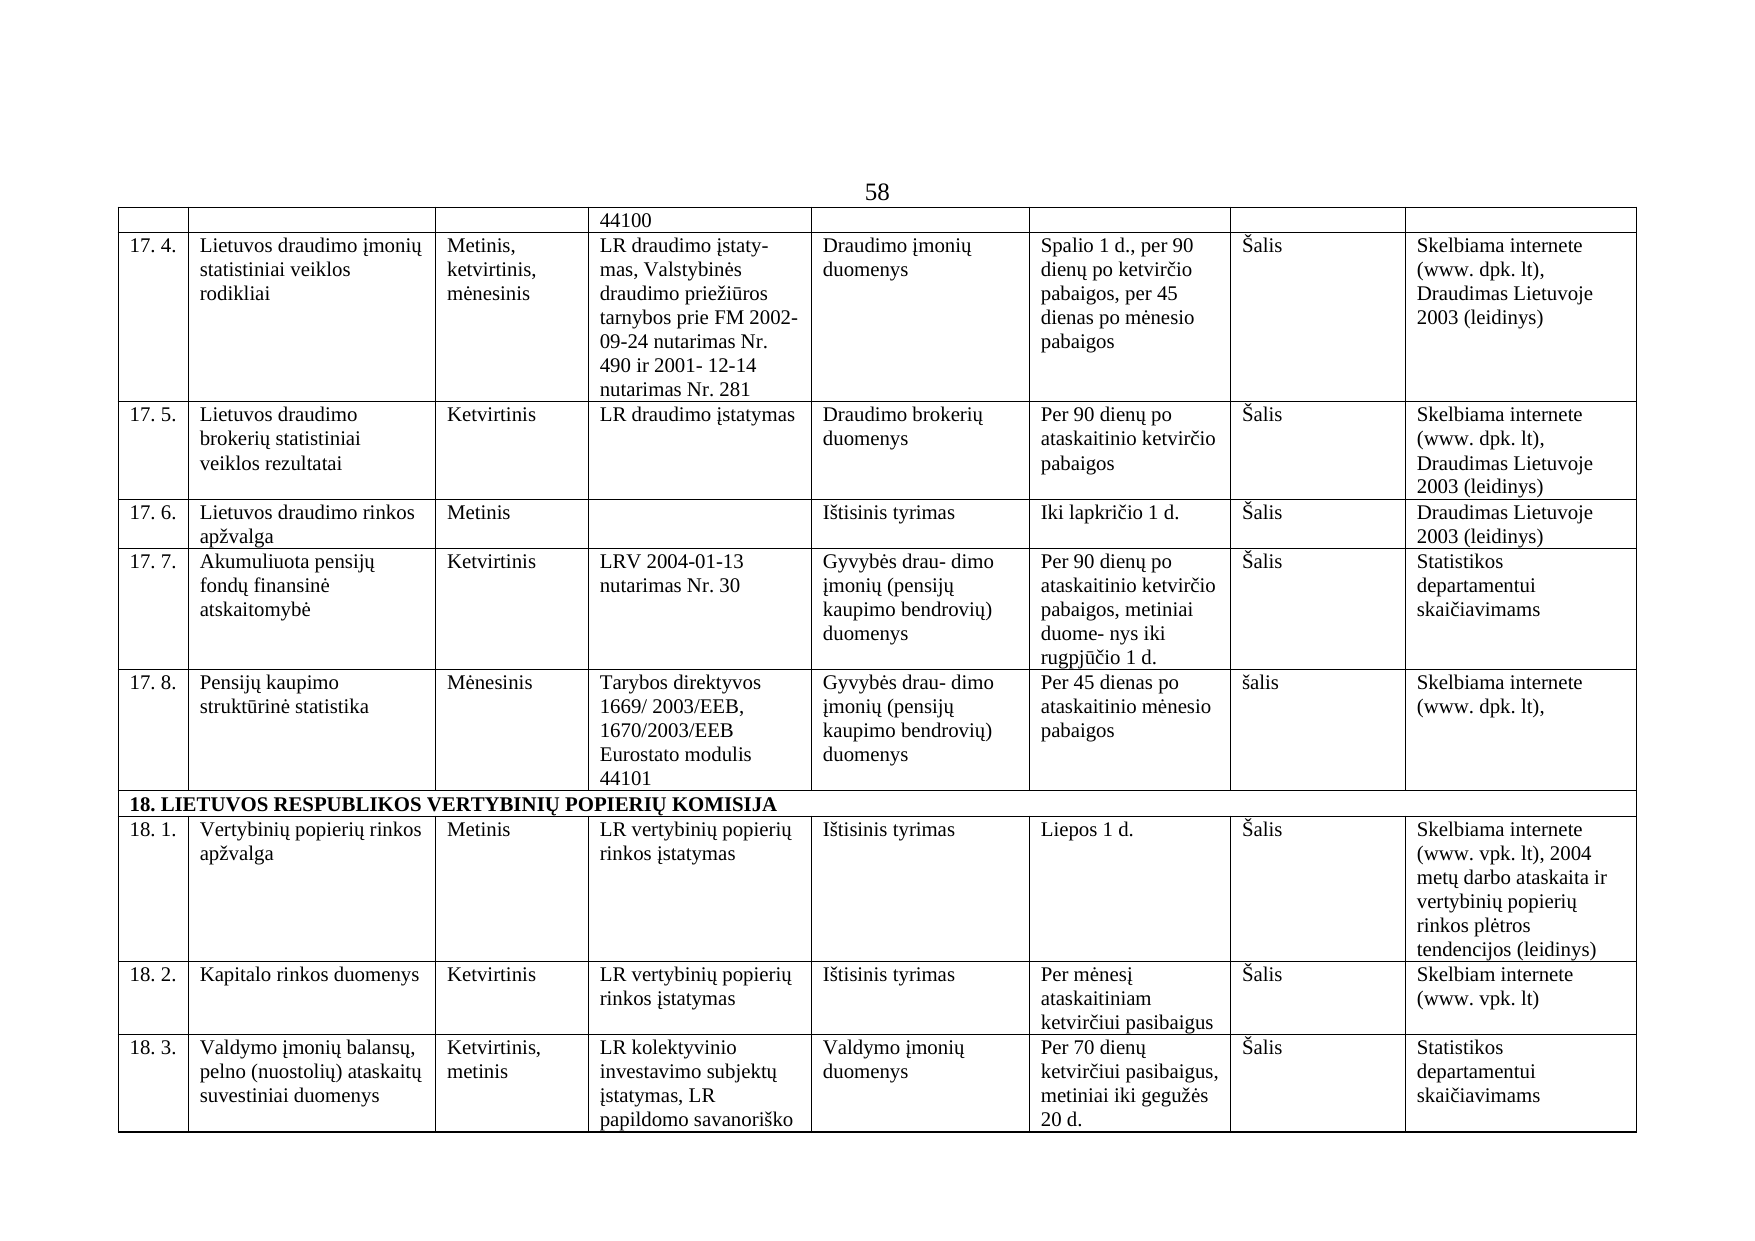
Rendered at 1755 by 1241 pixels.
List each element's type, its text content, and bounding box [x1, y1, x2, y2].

table_cell Gyvybės drau- dimo įmonių (pensijų kaupimo bendrovių) duomenys [812, 549, 1029, 669]
table_cell [1030, 208, 1230, 232]
table_cell LRV 2004-01-13 nutarimas Nr. 30 [589, 549, 811, 669]
table_cell Akumuliuota pensijų fondų finansinė atskaitomybė [189, 549, 435, 669]
table_cell [1406, 208, 1636, 232]
table_cell Liepos 1 d. [1030, 817, 1230, 961]
table_cell [589, 500, 811, 548]
table_cell [812, 208, 1029, 232]
table_cell [436, 208, 588, 232]
table_cell Lietuvos draudimo įmonių statistiniai veiklos rodikliai [189, 233, 435, 401]
table_cell Draudimo brokerių duomenys [812, 402, 1029, 498]
table_cell Šalis [1231, 402, 1405, 498]
table_cell Ketvirtinis [436, 962, 588, 1034]
table_cell Per 45 dienas po ataskaitinio mėnesio pabaigos [1030, 670, 1230, 790]
table_cell Skelbiama internete (www. vpk. lt), 2004 metų darbo ataskaita ir vertybinių popierių rinkos plėtros tendencijos (leidinys) [1406, 817, 1636, 961]
table_cell Ketvirtinis, metinis [436, 1035, 588, 1131]
table_cell Mėnesinis [436, 670, 588, 790]
table_cell Per 90 dienų po ataskaitinio ketvirčio pabaigos [1030, 402, 1230, 498]
table_cell Spalio 1 d., per 90 dienų po ketvirčio pabaigos, per 45 dienas po mėnesio pabaigos [1030, 233, 1230, 401]
table_cell [189, 208, 435, 232]
table_cell LR draudimo įstatymas [589, 402, 811, 498]
table_cell Šalis [1231, 1035, 1405, 1131]
table_cell Valdymo įmonių balansų, pelno (nuostolių) ataskaitų suvestiniai duomenys [189, 1035, 435, 1131]
table_cell 17. 5. [119, 402, 188, 498]
table_cell Statistikos departamentui skaičiavimams [1406, 1035, 1636, 1131]
table_cell Šalis [1231, 962, 1405, 1034]
table_cell Metinis [436, 817, 588, 961]
table_cell Per 70 dienų ketvirčiui pasibaigus, metiniai iki gegužės 20 d. [1030, 1035, 1230, 1131]
table_cell LR vertybinių popierių rinkos įstatymas [589, 817, 811, 961]
table_cell Lietuvos draudimo rinkos apžvalga [189, 500, 435, 548]
table_cell LR kolektyvinio investavimo subjektų įstatymas, LR papildomo savanoriško [589, 1035, 811, 1131]
table_cell 18. 3. [119, 1035, 188, 1131]
table_cell [119, 208, 188, 232]
table_cell šalis [1231, 670, 1405, 790]
table_cell Valdymo įmonių duomenys [812, 1035, 1029, 1131]
table_cell 17. 8. [119, 670, 188, 790]
table_cell 18. 1. [119, 817, 188, 961]
table_cell Ketvirtinis [436, 549, 588, 669]
table_cell [1231, 208, 1405, 232]
table_cell 17. 4. [119, 233, 188, 401]
table_cell Šalis [1231, 817, 1405, 961]
table_cell Skelbiama internete (www. dpk. lt), Draudimas Lietuvoje 2003 (leidinys) [1406, 233, 1636, 401]
table_cell Ištisinis tyrimas [812, 500, 1029, 548]
table_cell 18. 2. [119, 962, 188, 1034]
table_cell Iki lapkričio 1 d. [1030, 500, 1230, 548]
table_cell Metinis, ketvirtinis, mėnesinis [436, 233, 588, 401]
table_cell Vertybinių popierių rinkos apžvalga [189, 817, 435, 961]
table_cell Skelbiam internete (www. vpk. lt) [1406, 962, 1636, 1034]
table_cell Draudimo įmonių duomenys [812, 233, 1029, 401]
table_cell LR vertybinių popierių rinkos įstatymas [589, 962, 811, 1034]
table_cell Statistikos departamentui skaičiavimams [1406, 549, 1636, 669]
table_cell Kapitalo rinkos duomenys [189, 962, 435, 1034]
table_cell Gyvybės drau- dimo įmonių (pensijų kaupimo bendrovių) duomenys [812, 670, 1029, 790]
table_cell Per 90 dienų po ataskaitinio ketvirčio pabaigos, metiniai duome- nys iki rugpjūčio 1 d. [1030, 549, 1230, 669]
table_cell 17. 7. [119, 549, 188, 669]
table_cell 18. LIETUVOS RESPUBLIKOS VERTYBINIŲ POPIERIŲ KOMISIJA [119, 791, 1636, 816]
table_cell Draudimas Lietuvoje 2003 (leidinys) [1406, 500, 1636, 548]
table_cell Ištisinis tyrimas [812, 817, 1029, 961]
table_cell 17. 6. [119, 500, 188, 548]
table_cell Ištisinis tyrimas [812, 962, 1029, 1034]
table_cell Skelbiama internete (www. dpk. lt), [1406, 670, 1636, 790]
table_cell 44100 [589, 208, 811, 232]
table_cell Ketvirtinis [436, 402, 588, 498]
table_cell Per mėnesį ataskaitiniam ketvirčiui pasibaigus [1030, 962, 1230, 1034]
table_cell Šalis [1231, 549, 1405, 669]
table_cell Šalis [1231, 500, 1405, 548]
table_cell Lietuvos draudimo brokerių statistiniai veiklos rezultatai [189, 402, 435, 498]
table_cell Tarybos direktyvos 1669/ 2003/EEB, 1670/2003/EEB Eurostato modulis 44101 [589, 670, 811, 790]
table_cell Skelbiama internete (www. dpk. lt), Draudimas Lietuvoje 2003 (leidinys) [1406, 402, 1636, 498]
table_cell LR draudimo įstaty-mas, Valstybinės draudimo priežiūros tarnybos prie FM 2002-09-24 nutarimas Nr. 490 ir 2001- 12-14 nutarimas Nr. 281 [589, 233, 811, 401]
table_cell Pensijų kaupimo struktūrinė statistika [189, 670, 435, 790]
table_cell Metinis [436, 500, 588, 548]
table_cell Šalis [1231, 233, 1405, 401]
